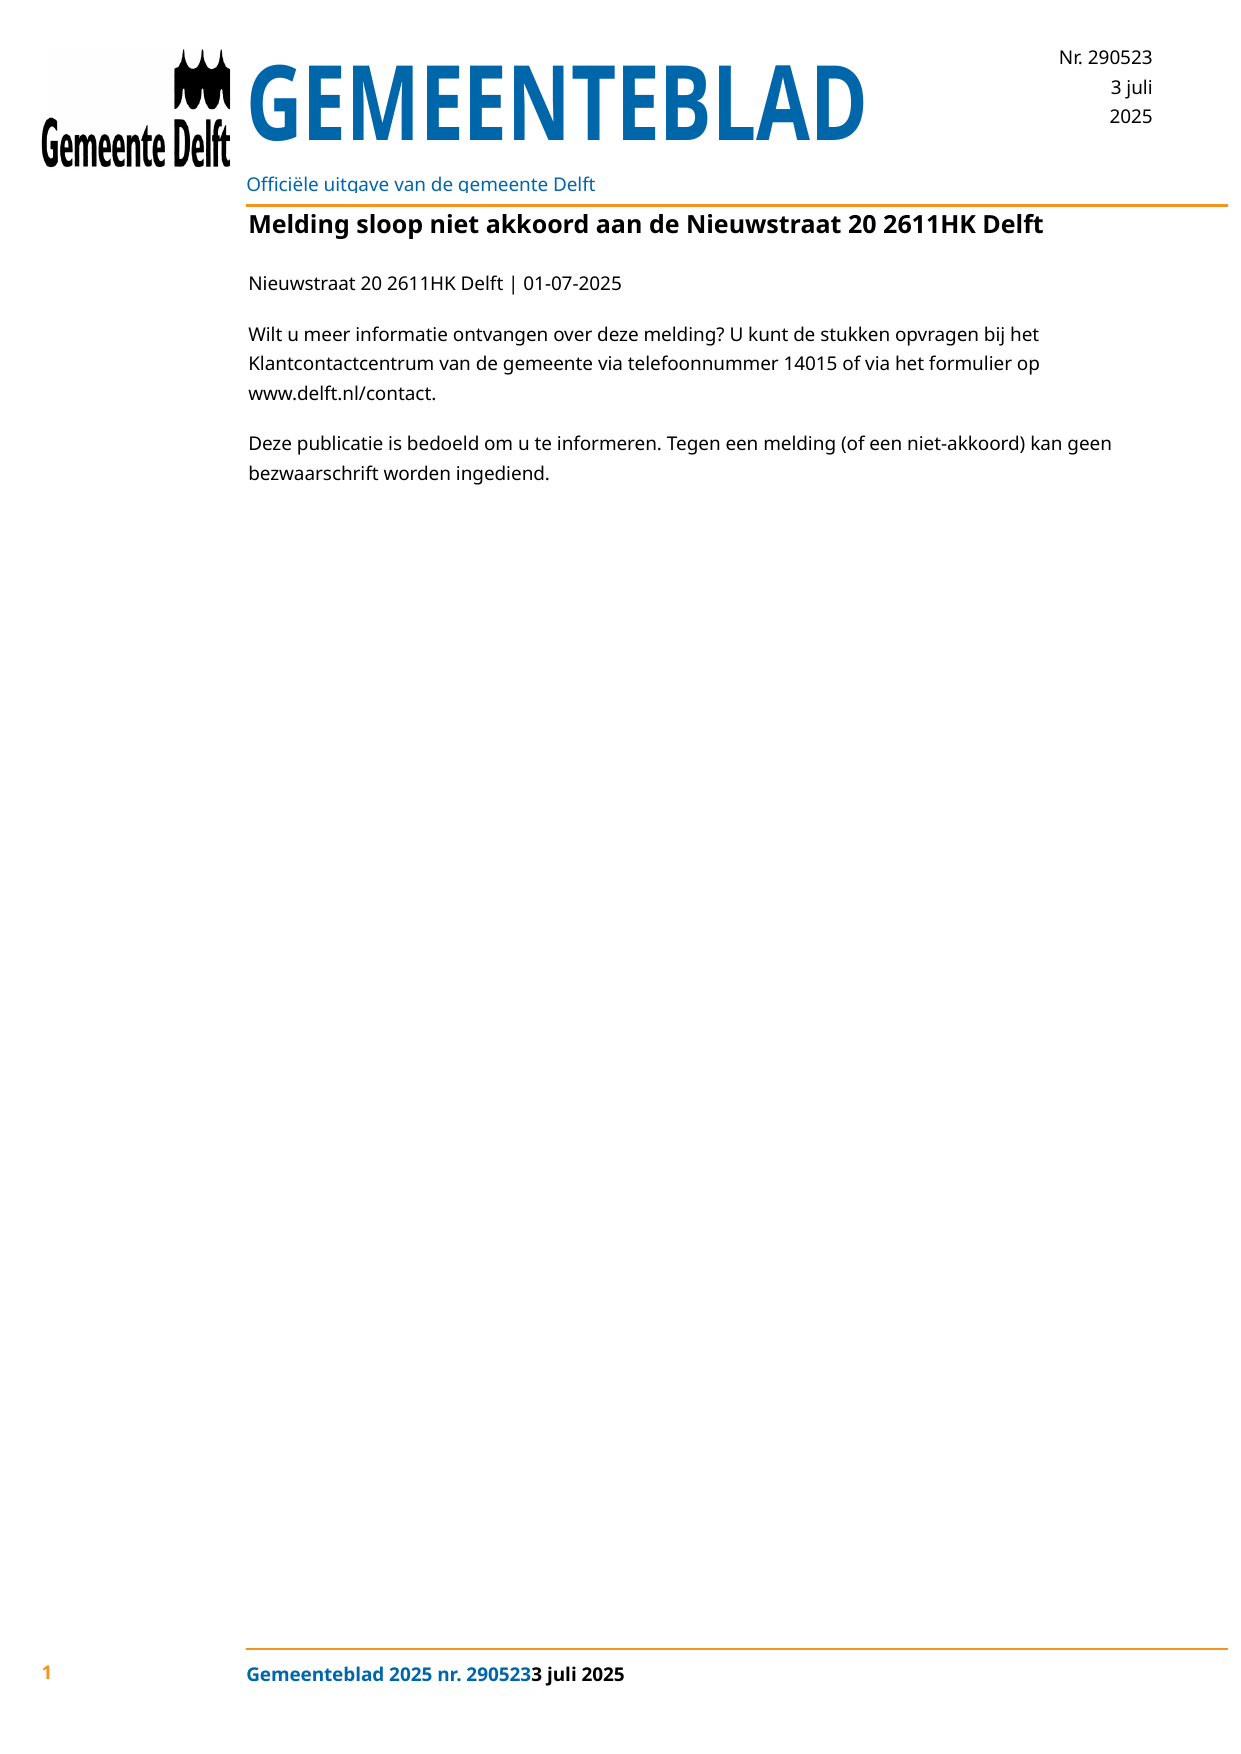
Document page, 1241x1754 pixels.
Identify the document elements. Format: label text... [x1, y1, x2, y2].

picture [41, 47, 231, 172]
text Wilt u meer informatie ontvangen over deze melding? U kunt de stukken opvragen bij het Klantcontactcentrum van de gemeente via telefoonnummer 14015 of via het formulier op www.delft.nl/contact. [248, 321, 1152, 406]
text Melding sloop niet akkoord aan de Nieuwstraat 20 2611HK Delft [248, 207, 1152, 241]
text Deze publicatie is bedoeld om u te informeren. Tegen een melding (of een niet-akkoord) kan geen bezwaarschrift worden ingediend. [248, 430, 1152, 486]
text Nieuwstraat 20 2611HK Delft | 01-07-2025 [248, 270, 1152, 296]
